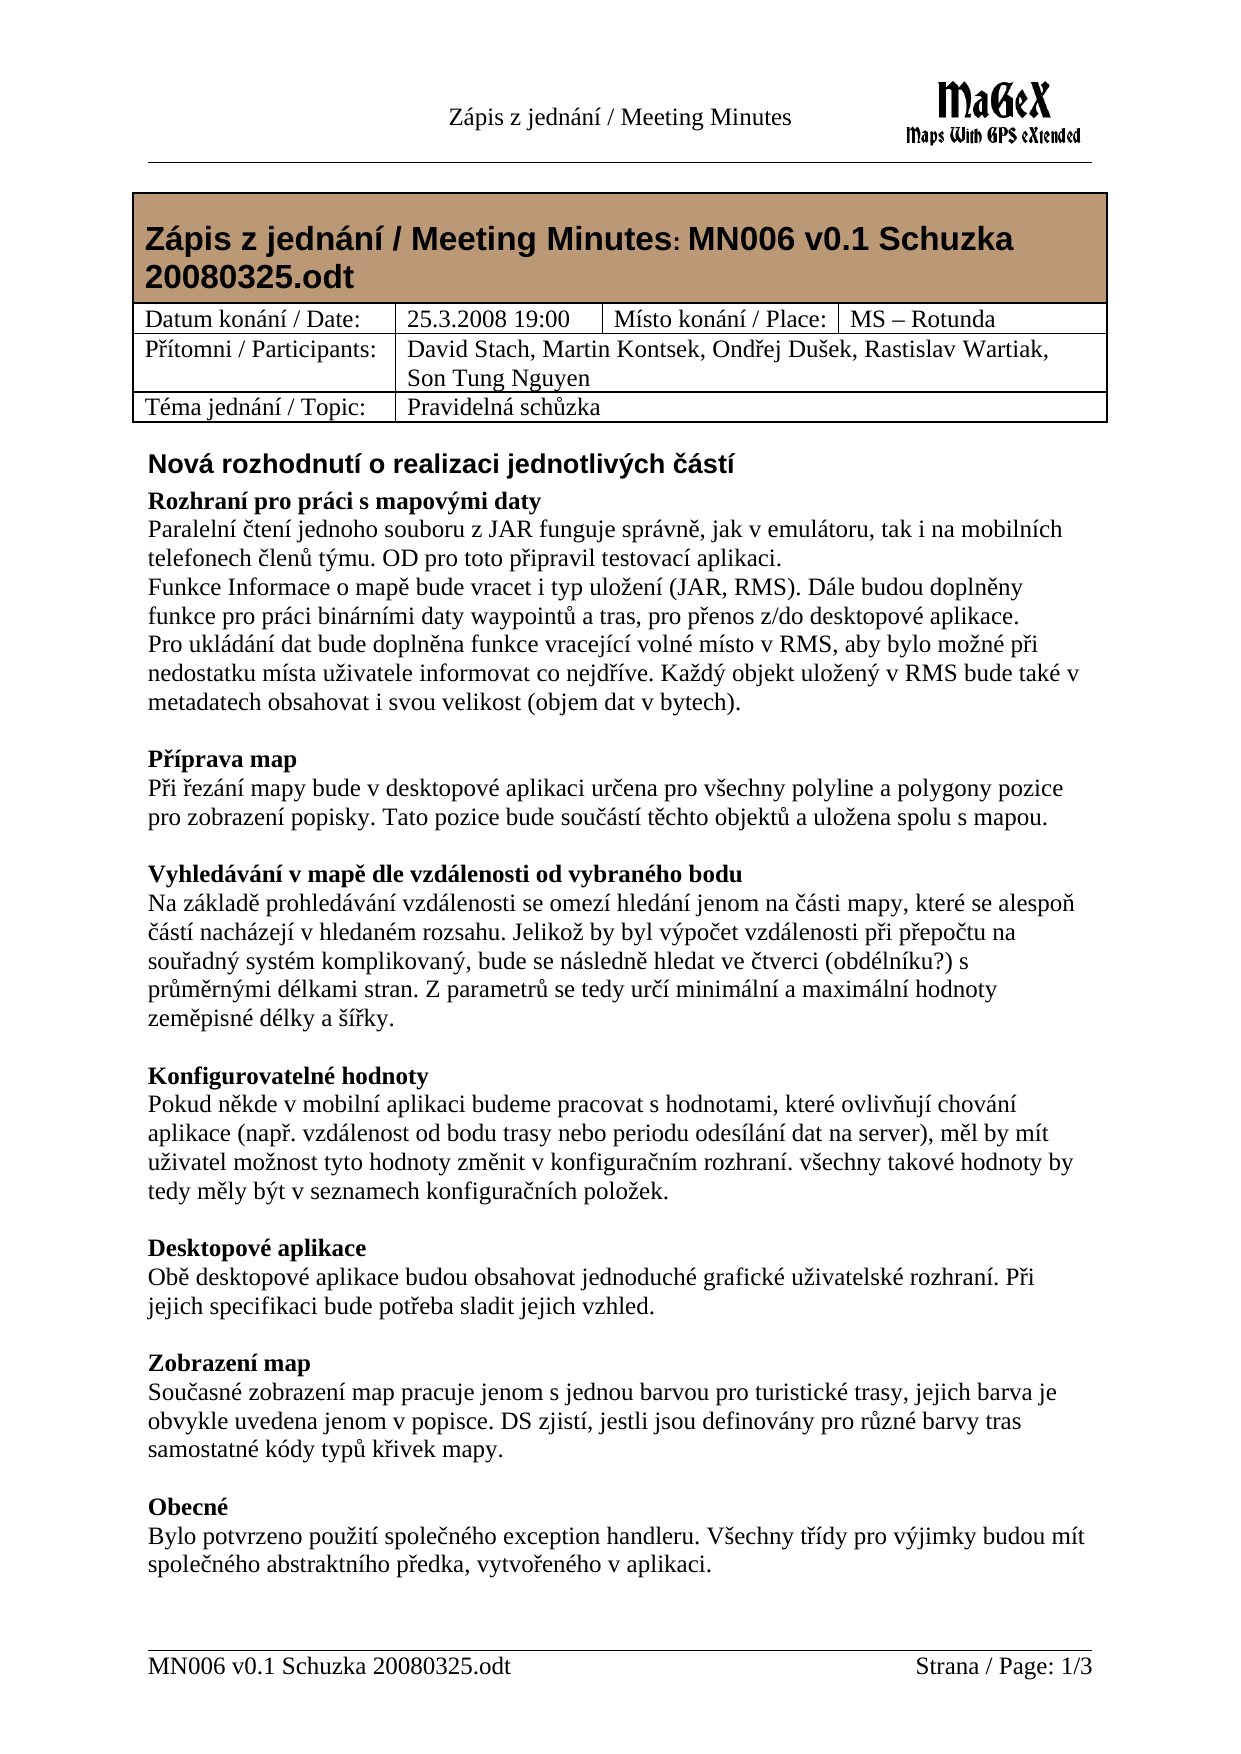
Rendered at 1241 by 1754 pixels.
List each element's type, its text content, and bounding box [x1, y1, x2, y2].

picture [903, 78, 1085, 147]
table_cell Přítomni / Participants: [134, 334, 395, 391]
subtitle Nová rozhodnutí o realizaci jednotlivých částí [148, 448, 1092, 479]
subtitle Obecné [148, 1492, 1092, 1521]
table_header Zápis z jednání / Meeting Minutes: MN006 v0.1 Schuzka 20080325.odt [134, 194, 1106, 302]
subtitle Vyhledávání v mapě dle vzdálenosti od vybraného bodu [148, 859, 1092, 888]
table_cell Datum konání / Date: [134, 304, 395, 333]
text Paralelní čtení jednoho souboru z JAR funguje správně, jak v emulátoru, tak i na mobilních telefonech členů týmu. OD pro toto připravil testovací aplikaci. [148, 514, 1092, 572]
text Současné zobrazení map pracuje jenom s jednou barvou pro turistické trasy, jejich barva je obvykle uvedena jenom v popisce. DS zjistí, jestli jsou definovány pro různé barvy tras samostatné kódy typů křivek mapy. [148, 1377, 1092, 1463]
subtitle Desktopové aplikace [148, 1233, 1092, 1262]
subtitle Zobrazení map [148, 1348, 1092, 1377]
text Pro ukládání dat bude doplněna funkce vracející volné místo v RMS, aby bylo možné při nedostatku místa uživatele informovat co nejdříve. Každý objekt uložený v RMS bude také v metadatech obsahovat i svou velikost (objem dat v bytech). [148, 629, 1092, 716]
text Obě desktopové aplikace budou obsahovat jednoduché grafické uživatelské rozhraní. Při jejich specifikaci bude potřeba sladit jejich vzhled. [148, 1262, 1092, 1319]
table_cell David Stach, Martin Kontsek, Ondřej Dušek, Rastislav Wartiak, Son Tung Nguyen [396, 334, 1106, 391]
subtitle Příprava map [148, 744, 1092, 773]
table_cell MS – Rotunda [839, 304, 1106, 333]
text Bylo potvrzeno použití společného exception handleru. Všechny třídy pro výjimky budou mít společného abstraktního předka, vytvořeného v aplikaci. [148, 1521, 1092, 1578]
text Při řezání mapy bude v desktopové aplikaci určena pro všechny polyline a polygony pozice pro zobrazení popisky. Tato pozice bude součástí těchto objektů a uložena spolu s mapou. [148, 773, 1092, 831]
text Rozhraní pro práci s mapovými daty [148, 486, 1092, 514]
text Na základě prohledávání vzdálenosti se omezí hledání jenom na části mapy, které se alespoň částí nacházejí v hledaném rozsahu. Jelikož by byl výpočet vzdálenosti při přepočtu na souřadný systém komplikovaný, bude se následně hledat ve čtverci (obdélníku?) s průměrnými délkami stran. Z parametrů se tedy určí minimální a maximální hodnoty zeměpisné délky a šířky. [148, 888, 1092, 1032]
table_cell 25.3.2008 19:00 [396, 304, 602, 333]
text Pokud někde v mobilní aplikaci budeme pracovat s hodnotami, které ovlivňují chování aplikace (např. vzdálenost od bodu trasy nebo periodu odesílání dat na server), měl by mít uživatel možnost tyto hodnoty změnit v konfiguračním rozhraní. všechny takové hodnoty by tedy měly být v seznamech konfiguračních položek. [148, 1089, 1092, 1204]
table_cell Pravidelná schůzka [396, 393, 1106, 421]
subtitle Konfigurovatelné hodnoty [148, 1061, 1092, 1089]
text Funkce Informace o mapě bude vracet i typ uložení (JAR, RMS). Dále budou doplněny funkce pro práci binárními daty waypointů a tras, pro přenos z/do desktopové aplikace. [148, 572, 1092, 629]
table_cell Téma jednání / Topic: [134, 393, 395, 421]
table_cell Místo konání / Place: [603, 304, 838, 333]
